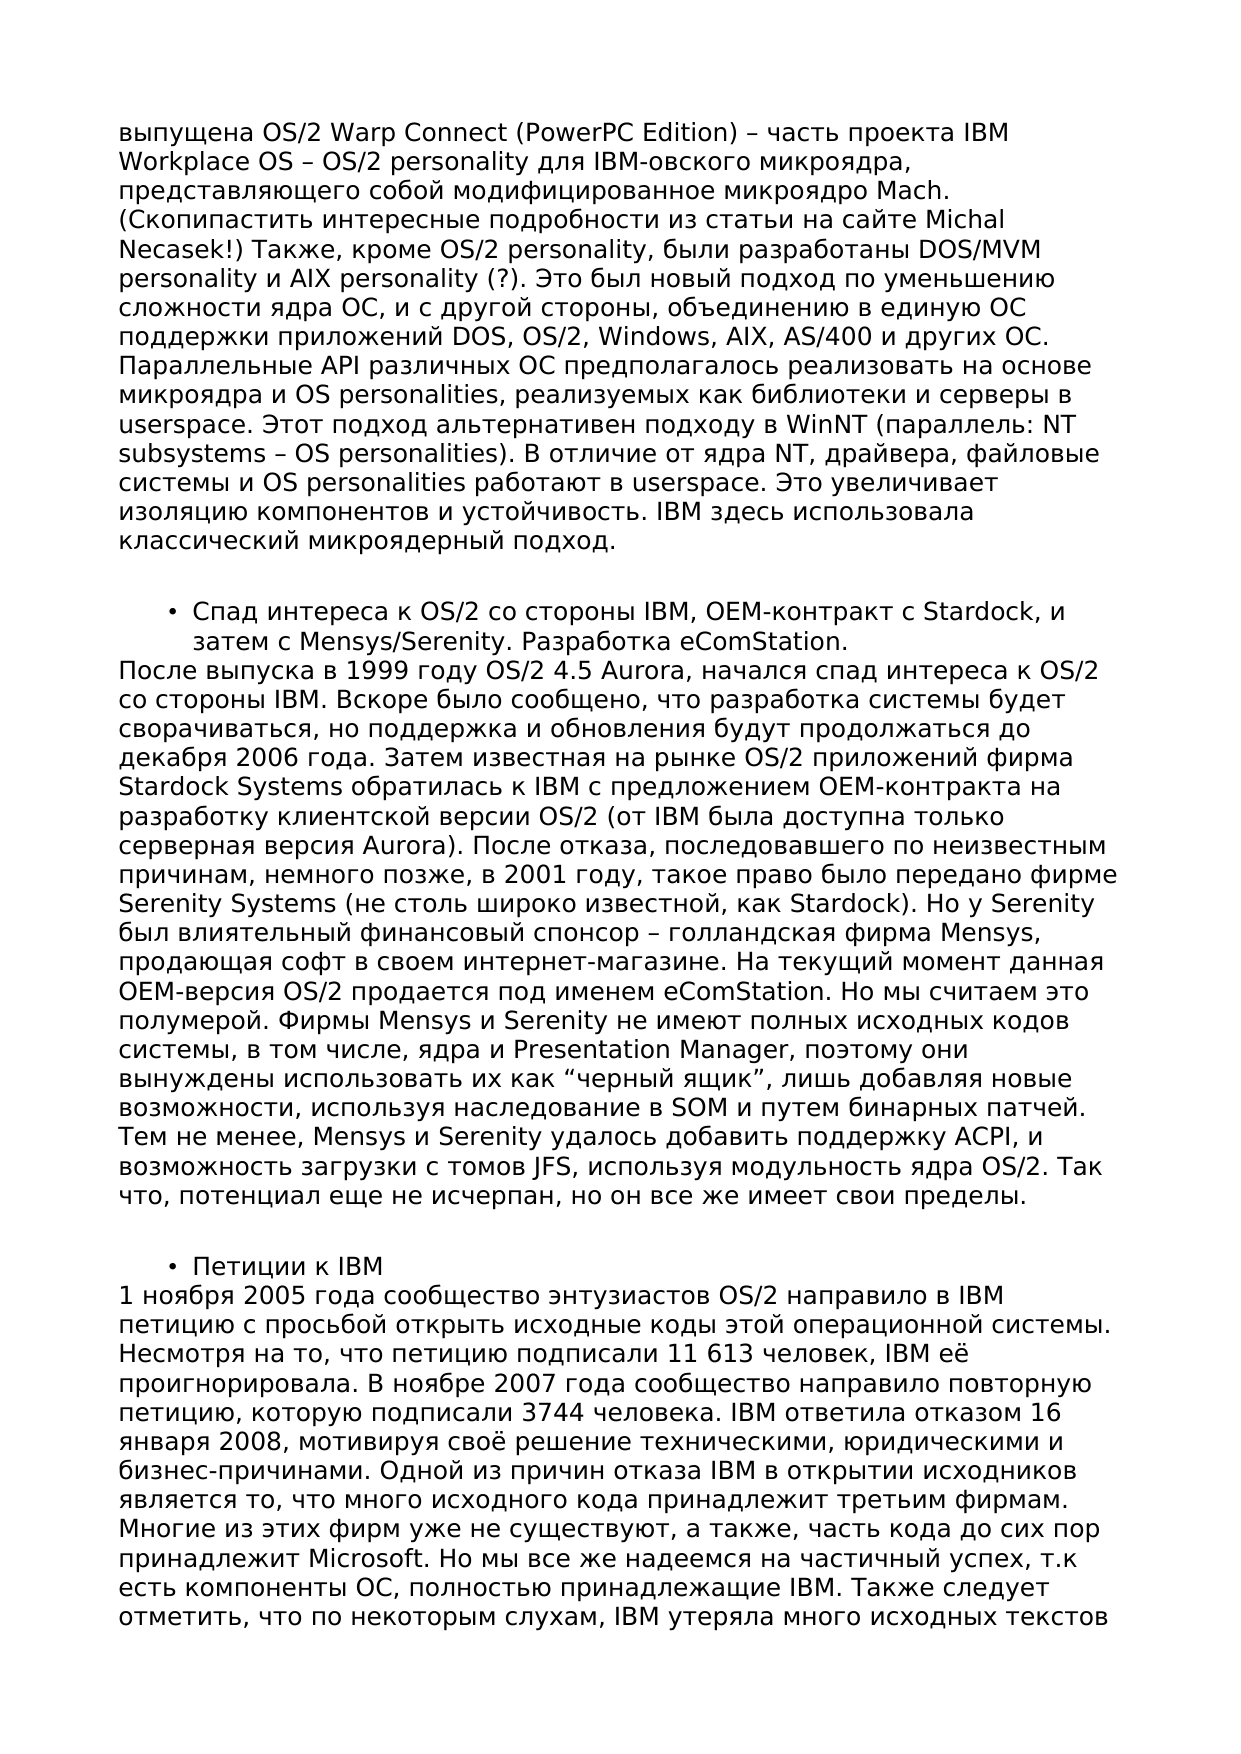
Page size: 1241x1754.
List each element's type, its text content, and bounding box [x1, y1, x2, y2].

list Петиции к IBM [177, 1252, 1122, 1281]
list Спад интереса к OS/2 со стороны IBM, OEM-контракт с Stardock, и затем с Mensys/Serenity. Разработка eComStation. [177, 598, 1122, 656]
text После выпуска в 1999 году OS/2 4.5 Aurora, начался спад интереса к OS/2 со стороны IBM. Вскоре было сообщено, что разработка системы будет сворачиваться, но поддержка и обновления будут продолжаться до декабря 2006 года. Затем известная на рынке OS/2 приложений фирма Stardock Systems обратилась к IBM с предложением OEM-контракта на разработку клиентской версии OS/2 (от IBM была доступна только серверная версия Aurora). После отказа, последовавшего по неизвестным причинам, немного позже, в 2001 году, такое право было передано фирме Serenity Systems (не столь широко известной, как Stardock). Но у Serenity был влиятельный финансовый спонсор – голландская фирма Mensys, продающая софт в своем интернет-магазине. На текущий момент данная OEM-версия OS/2 продается под именем eComStation. Но мы считаем это полумерой. Фирмы Mensys и Serenity не имеют полных исходных кодов системы, в том числе, ядра и Presentation Manager, поэтому они вынуждены использовать их как “черный ящик”, лишь добавляя новые возможности, используя наследование в SOM и путем бинарных патчей. Тем не менее, Mensys и Serenity удалось добавить поддержку ACPI, и возможность загрузки с томов JFS, используя модульность ядра OS/2. Так что, потенциал еще не исчерпан, но он все же имеет свои пределы. [118, 656, 1122, 1210]
text выпущена OS/2 Warp Connect (PowerPC Edition) – часть проекта IBM Workplace OS – OS/2 personality для IBM-овского микроядра, представляющего собой модифицированное микроядро Mach. (Скопипастить интересные подробности из статьи на сайте Michal Necasek!) Также, кроме OS/2 personality, были разработаны DOS/MVM personality и AIX personality (?). Это был новый подход по уменьшению сложности ядра ОС, и с другой стороны, объединению в единую ОС поддержки приложений DOS, OS/2, Windows, AIX, AS/400 и других ОС. Параллельные API различных ОС предполагалось реализовать на основе микроядра и OS personalities, реализуемых как библиотеки и серверы в userspace. Этот подход альтернативен подходу в WinNT (параллель: NT subsystems – OS personalities). В отличие от ядра NT, драйвера, файловые системы и OS personalities работают в userspace. Это увеличивает изоляцию компонентов и устойчивость. IBM здесь использовала классический микроядерный подход. [118, 118, 1122, 556]
text 1 ноября 2005 года сообщество энтузиастов OS/2 направило в IBM петицию с просьбой открыть исходные коды этой операционной системы. Несмотря на то, что петицию подписали 11 613 человек, IBM её проигнорировала. В ноябре 2007 года сообщество направило повторную петицию, которую подписали 3744 человека. IBM ответила отказом 16 января 2008, мотивируя своё решение техническими, юридическими и бизнес-причинами. Одной из причин отказа IBM в открытии исходников является то, что много исходного кода принадлежит третьим фирмам. Многие из этих фирм уже не существуют, а также, часть кода до сих пор принадлежит Microsoft. Но мы все же надеемся на частичный успех, т.к есть компоненты ОС, полностью принадлежащие IBM. Также следует отметить, что по некоторым слухам, IBM утеряла много исходных текстов [118, 1281, 1122, 1631]
